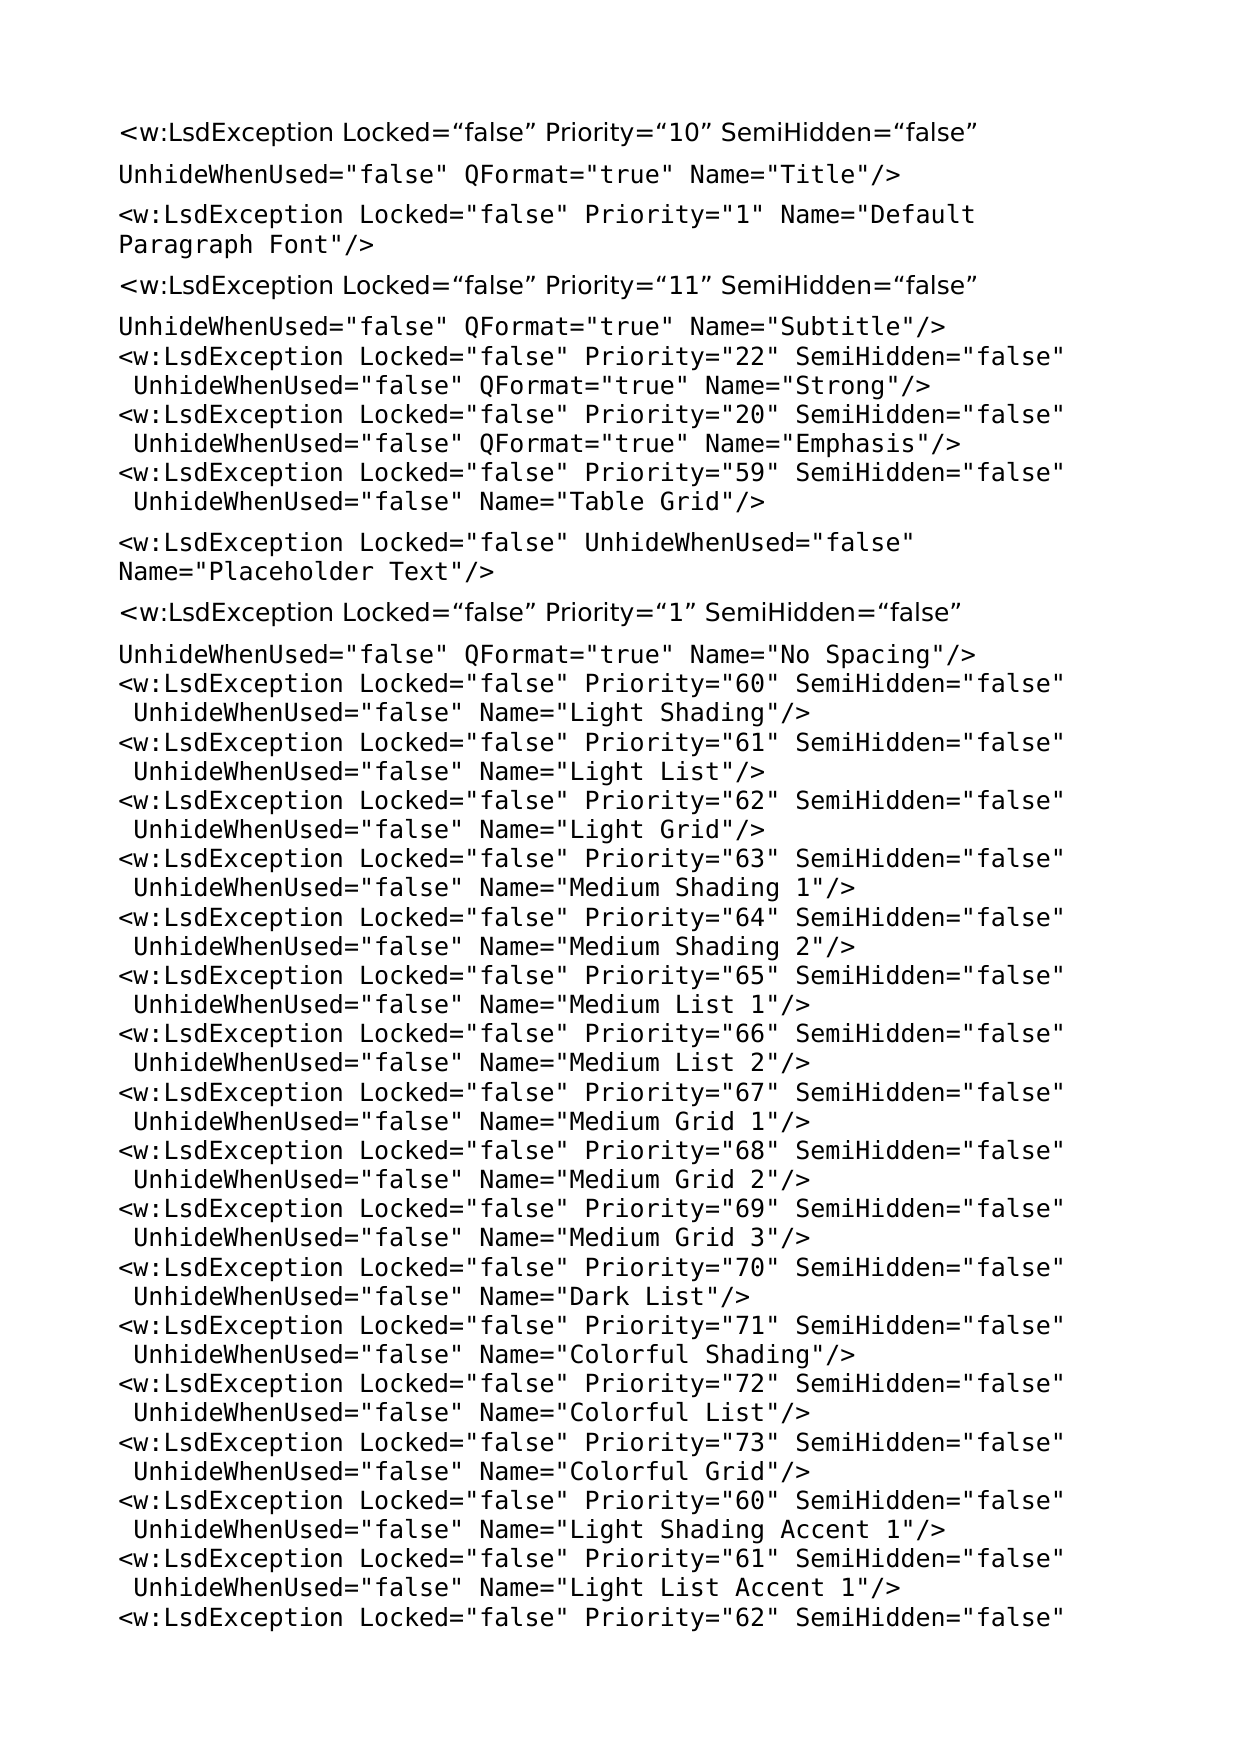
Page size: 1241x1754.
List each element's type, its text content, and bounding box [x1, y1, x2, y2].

text UnhideWhenUsed="false" QFormat="true" Name="Subtitle"/> <w:LsdException Locked="false" Priority="22" SemiHidden="false" UnhideWhenUsed="false" QFormat="true" Name="Strong"/> <w:LsdException Locked="false" Priority="20" SemiHidden="false" UnhideWhenUsed="false" QFormat="true" Name="Emphasis"/> <w:LsdException Locked="false" Priority="59" SemiHidden="false" UnhideWhenUsed="false" Name="Table Grid"/> [118, 312, 1122, 517]
text <w:LsdException Locked="false" Priority="1" Name="Default Paragraph Font"/> [118, 201, 1122, 259]
text UnhideWhenUsed="false" QFormat="true" Name="Title"/> [118, 160, 1122, 189]
text <w:LsdException Locked="false" UnhideWhenUsed="false" Name="Placeholder Text"/> [118, 528, 1122, 587]
text <w:LsdException Locked=“false” Priority=“10” SemiHidden=“false” [118, 118, 1122, 147]
text UnhideWhenUsed="false" QFormat="true" Name="No Spacing"/> <w:LsdException Locked="false" Priority="60" SemiHidden="false" UnhideWhenUsed="false" Name="Light Shading"/> <w:LsdException Locked="false" Priority="61" SemiHidden="false" UnhideWhenUsed="false" Name="Light List"/> <w:LsdException Locked="false" Priority="62" SemiHidden="false" UnhideWhenUsed="false" Name="Light Grid"/> <w:LsdException Locked="false" Priority="63" SemiHidden="false" UnhideWhenUsed="false" Name="Medium Shading 1"/> <w:LsdException Locked="false" Priority="64" SemiHidden="false" UnhideWhenUsed="false" Name="Medium Shading 2"/> <w:LsdException Locked="false" Priority="65" SemiHidden="false" UnhideWhenUsed="false" Name="Medium List 1"/> <w:LsdException Locked="false" Priority="66" SemiHidden="false" UnhideWhenUsed="false" Name="Medium List 2"/> <w:LsdException Locked="false" Priority="67" SemiHidden="false" UnhideWhenUsed="false" Name="Medium Grid 1"/> <w:LsdException Locked="false" Priority="68" SemiHidden="false" UnhideWhenUsed="false" Name="Medium Grid 2"/> <w:LsdException Locked="false" Priority="69" SemiHidden="false" UnhideWhenUsed="false" Name="Medium Grid 3"/> <w:LsdException Locked="false" Priority="70" SemiHidden="false" UnhideWhenUsed="false" Name="Dark List"/> <w:LsdException Locked="false" Priority="71" SemiHidden="false" UnhideWhenUsed="false" Name="Colorful Shading"/> <w:LsdException Locked="false" Priority="72" SemiHidden="false" UnhideWhenUsed="false" Name="Colorful List"/> <w:LsdException Locked="false" Priority="73" SemiHidden="false" UnhideWhenUsed="false" Name="Colorful Grid"/> <w:LsdException Locked="false" Priority="60" SemiHidden="false" UnhideWhenUsed="false" Name="Light Shading Accent 1"/> <w:LsdException Locked="false" Priority="61" SemiHidden="false" UnhideWhenUsed="false" Name="Light List Accent 1"/> <w:LsdException Locked="false" Priority="62" SemiHidden="false" [118, 640, 1122, 1632]
text <w:LsdException Locked=“false” Priority=“1” SemiHidden=“false” [118, 598, 1122, 628]
text <w:LsdException Locked=“false” Priority=“11” SemiHidden=“false” [118, 271, 1122, 300]
